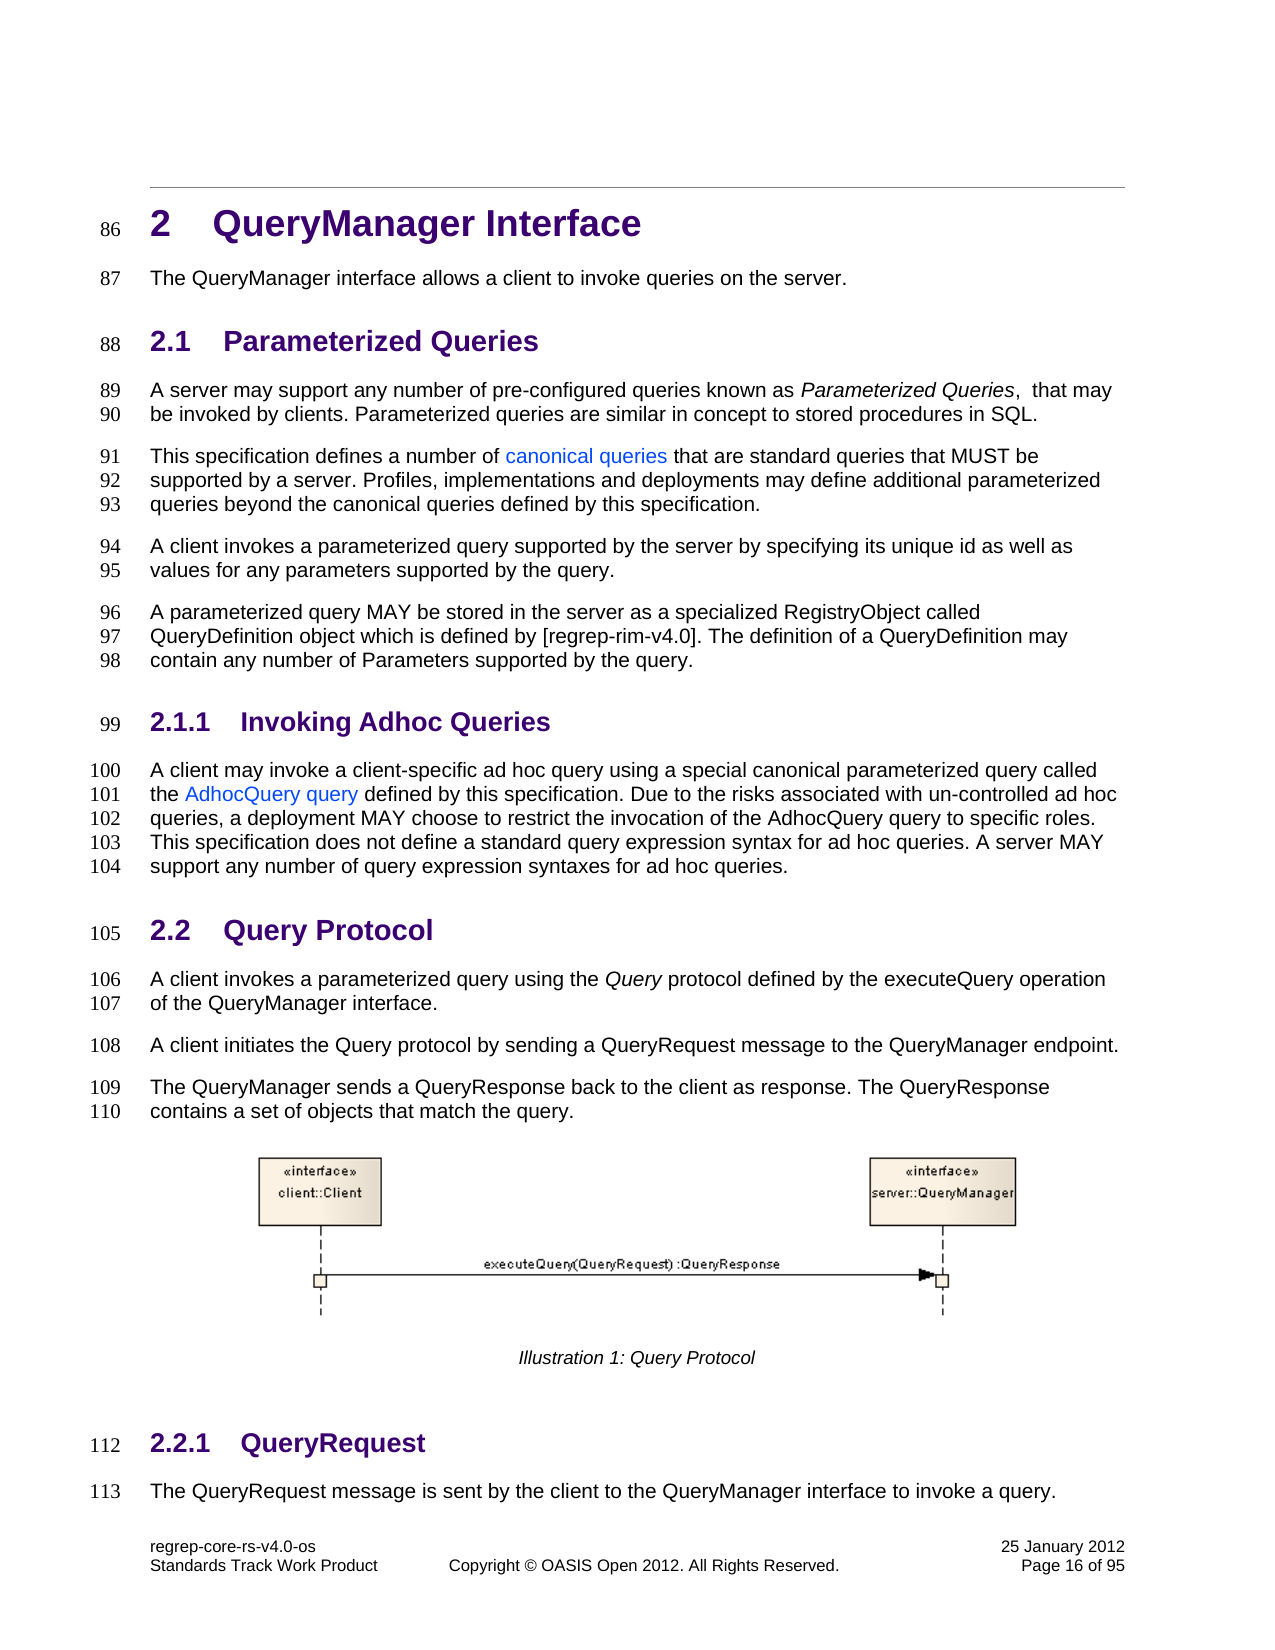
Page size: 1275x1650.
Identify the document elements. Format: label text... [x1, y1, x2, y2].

picture [245, 1144, 1030, 1347]
text A client invokes a parameterized query supported by the server by specifying its unique id as well as values for any parameters supported by the query. [150, 534, 1125, 582]
text A client initiates the Query protocol by sending a QueryRequest message to the QueryManager endpoint. [150, 1033, 1125, 1057]
subtitle QueryRequest [150, 1427, 1125, 1458]
text This specification defines a number of canonical queries that are standard queries that MUST be supported by a server. Profiles, implementations and deployments may define additional parameterized queries beyond the canonical queries defined by this specification. [150, 444, 1125, 516]
subtitle Invoking Adhoc Queries [150, 706, 1125, 737]
text The QueryManager sends a QueryResponse back to the client as response. The QueryResponse contains a set of objects that match the query. [150, 1075, 1125, 1123]
text Illustration 1: Query Protocol [245, 1347, 1030, 1368]
subtitle QueryManager Interface [150, 188, 1125, 244]
subtitle Parameterized Queries [150, 324, 1125, 357]
text A server may support any number of pre-configured queries known as Parameterized Queries, that may be invoked by clients. Parameterized queries are similar in concept to stored procedures in SQL. [150, 378, 1125, 426]
text The QueryRequest message is sent by the client to the QueryManager interface to invoke a query. [150, 1479, 1125, 1503]
subtitle Query Protocol [150, 913, 1125, 946]
text The QueryManager interface allows a client to invoke queries on the server. [150, 265, 1125, 289]
text A client may invoke a client-specific ad hoc query using a special canonical parameterized query called the AdhocQuery query defined by this specification. Due to the risks associated with un-controlled ad hoc queries, a deployment MAY choose to restrict the invocation of the AdhocQuery query to specific roles. This specification does not define a standard query expression syntax for ad hoc queries. A server MAY support any number of query expression syntaxes for ad hoc queries. [150, 758, 1125, 878]
text A client invokes a parameterized query using the Query protocol defined by the executeQuery operation of the QueryManager interface. [150, 967, 1125, 1015]
text A parameterized query MAY be stored in the server as a specialized RegistryObject called QueryDefinition object which is defined by [regrep-rim-v4.0]. The definition of a QueryDefinition may contain any number of Parameters supported by the query. [150, 600, 1125, 672]
